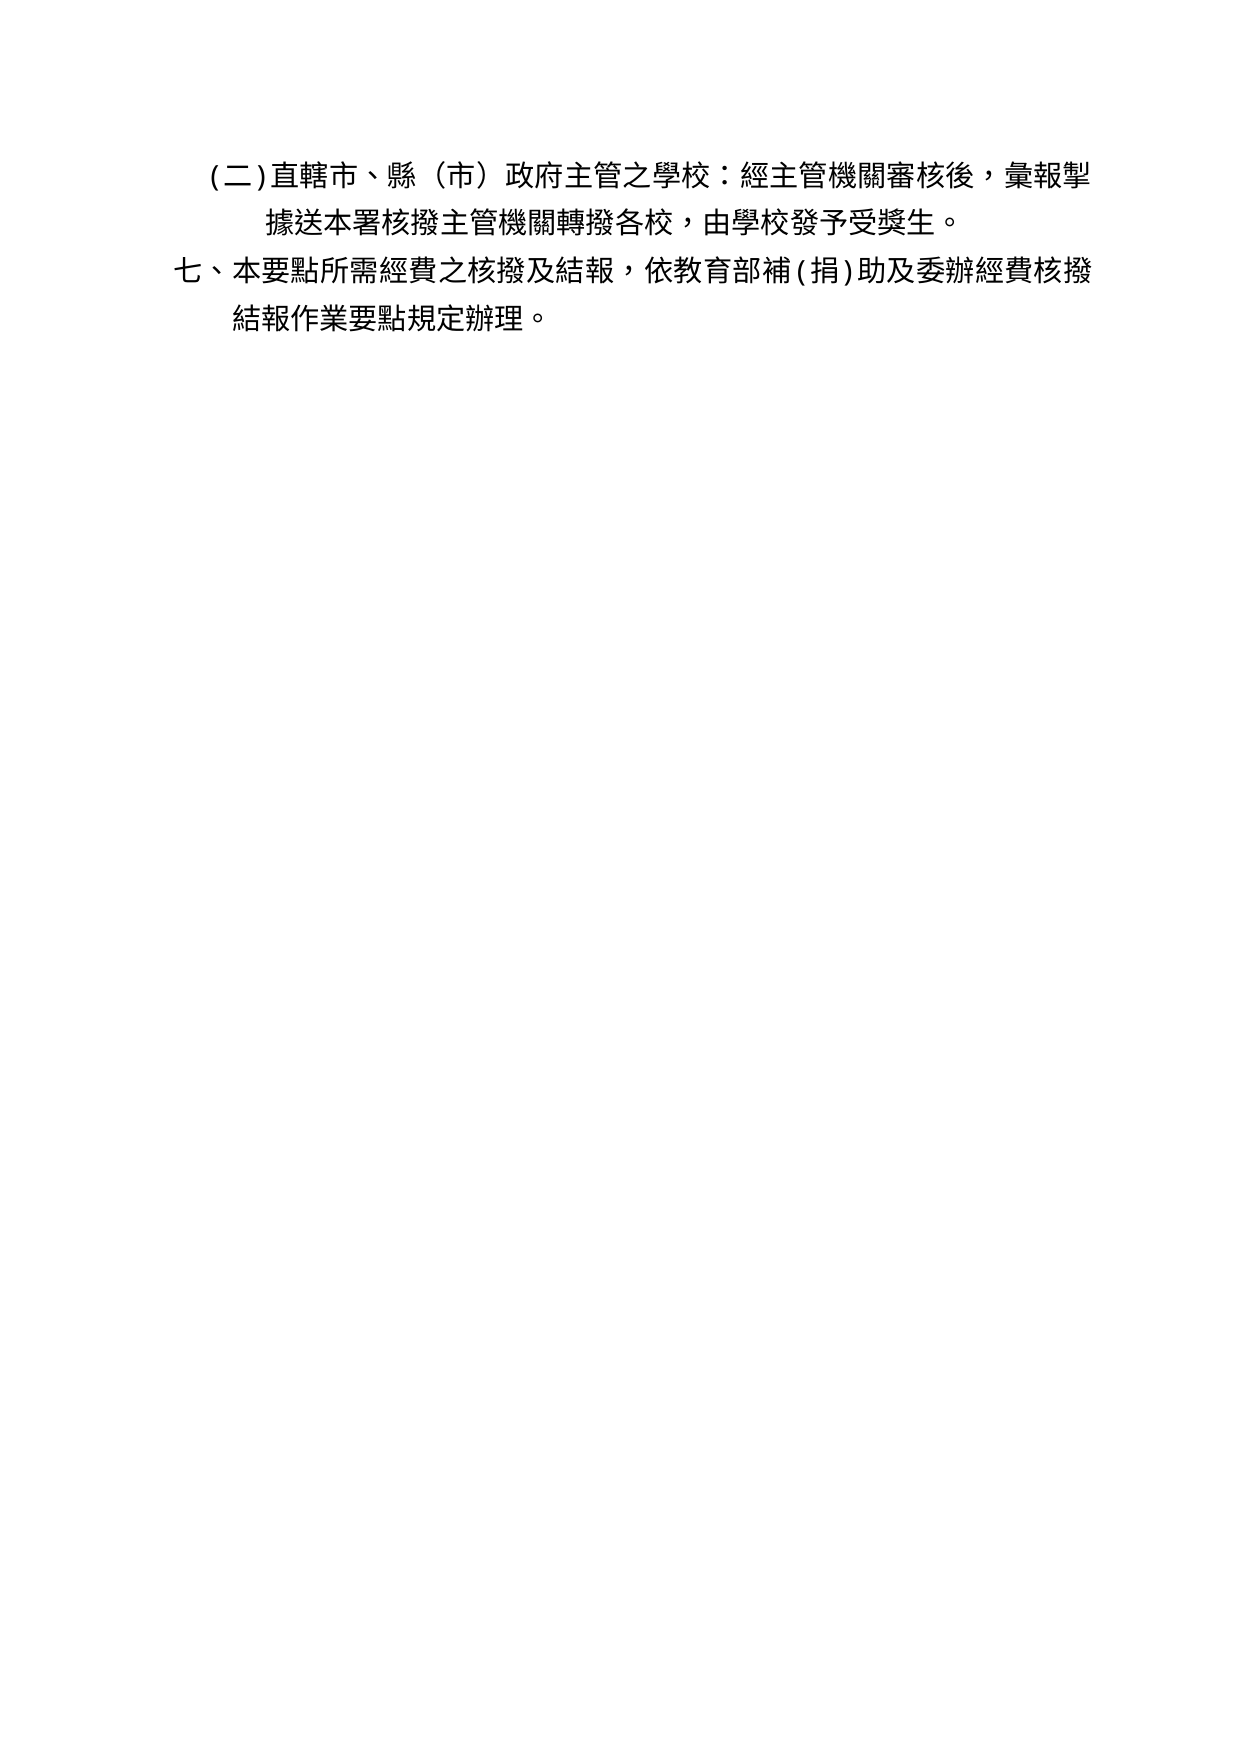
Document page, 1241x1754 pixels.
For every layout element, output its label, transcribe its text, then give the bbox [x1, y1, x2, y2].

text 七、本要點所需經費之核撥及結報，依教育部補(捐)助及委辦經費核撥結報作業要點規定辦理。 [173, 243, 1093, 339]
text (二)直轄市、縣（市）政府主管之學校：經主管機關審核後，彙報掣據送本署核撥主管機關轉撥各校，由學校發予受獎生。 [206, 148, 1093, 243]
